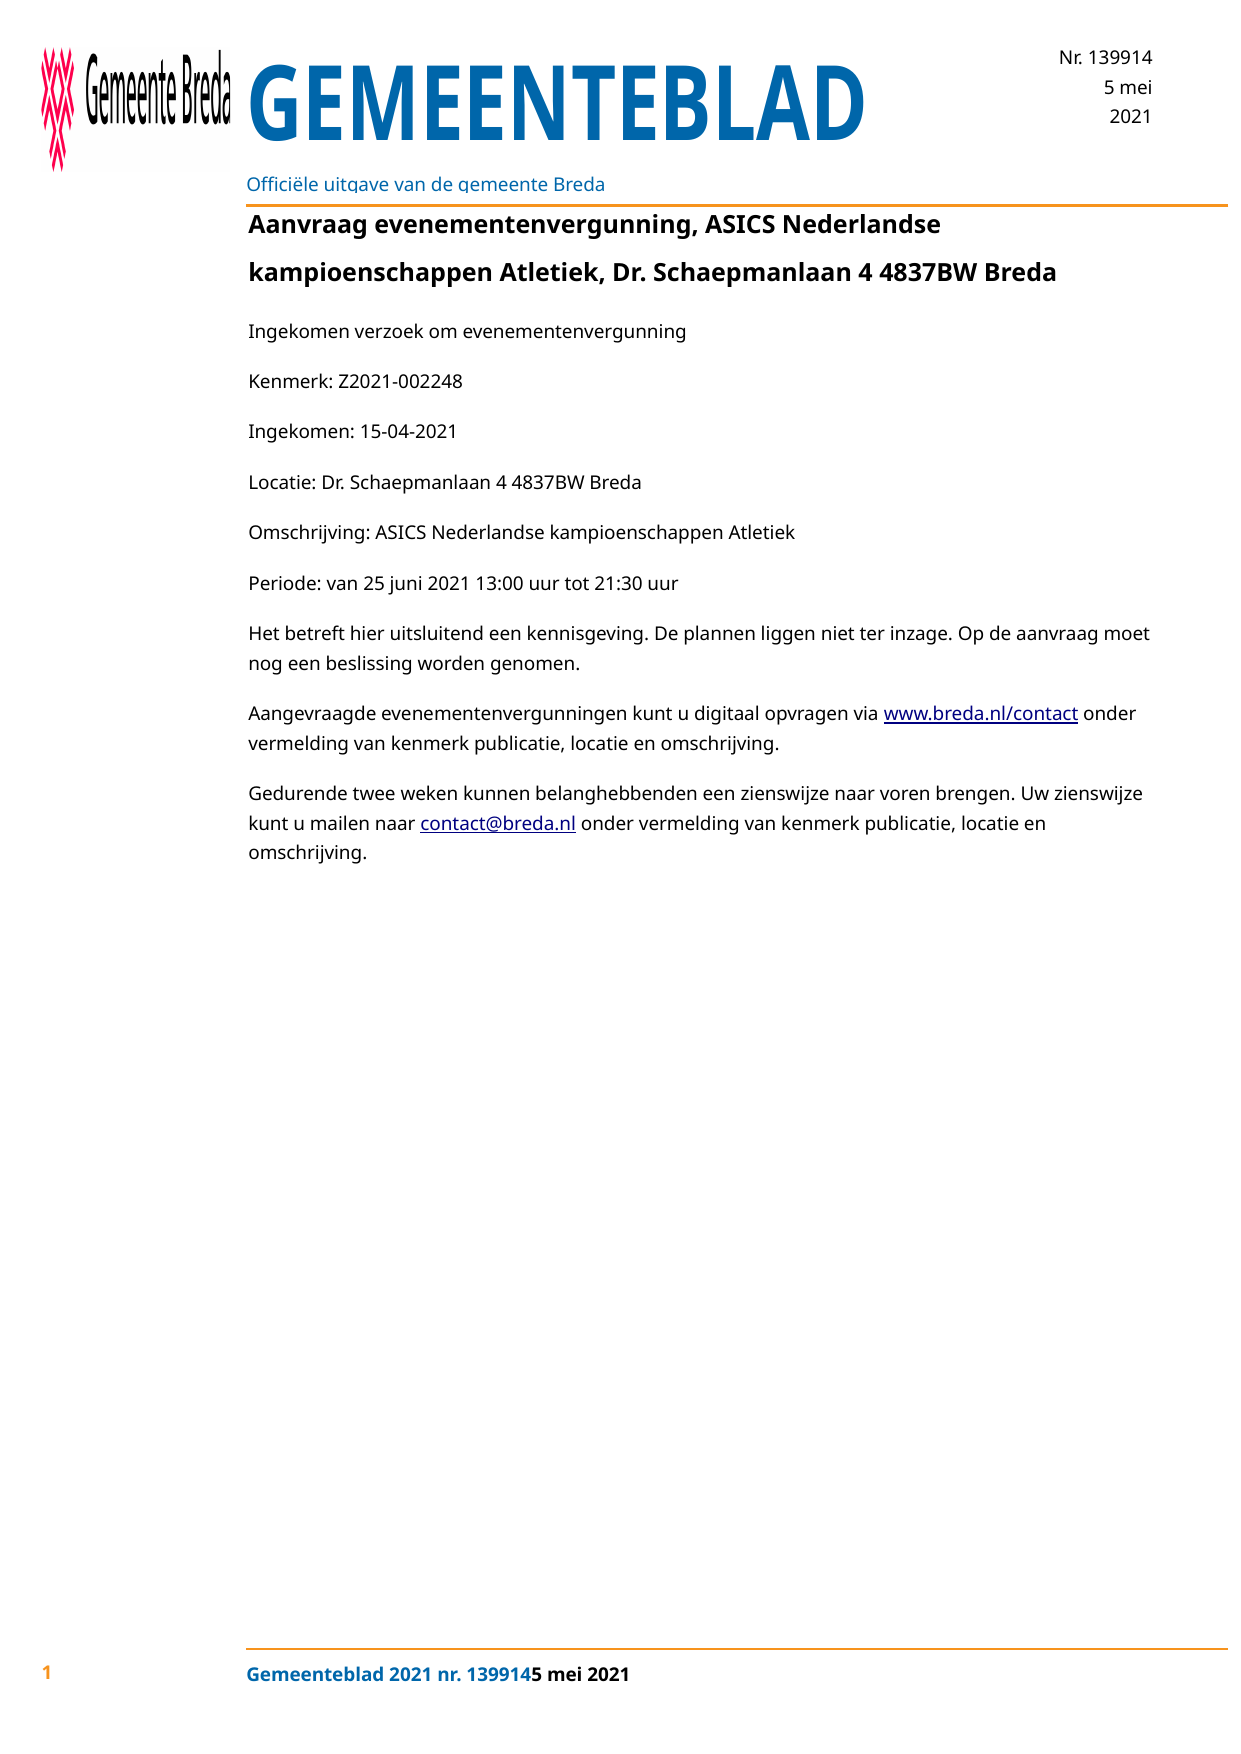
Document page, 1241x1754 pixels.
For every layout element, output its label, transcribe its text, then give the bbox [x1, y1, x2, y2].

text Aanvraag evenementenvergunning, ASICS Nederlandse kampioenschappen Atletiek, Dr. Schaepmanlaan 4 4837BW Breda [248, 207, 1152, 288]
text Kenmerk: Z2021-002248 [248, 368, 1152, 394]
text Gedurende twee weken kunnen belanghebbenden een zienswijze naar voren brengen. Uw zienswijze kunt u mailen naar contact@breda.nl onder vermelding van kenmerk publicatie, locatie en omschrijving. [248, 780, 1152, 865]
text Locatie: Dr. Schaepmanlaan 4 4837BW Breda [248, 469, 1152, 495]
text Omschrijving: ASICS Nederlandse kampioenschappen Atletiek [248, 519, 1152, 545]
text Ingekomen: 15-04-2021 [248, 419, 1152, 444]
text Periode: van 25 juni 2021 13:00 uur tot 21:30 uur [248, 570, 1152, 596]
text Ingekomen verzoek om evenementenvergunning [248, 318, 1152, 344]
text Aangevraagde evenementenvergunningen kunt u digitaal opvragen via www.breda.nl/contact onder vermelding van kenmerk publicatie, locatie en omschrijving. [248, 700, 1152, 756]
picture [41, 47, 231, 172]
text Het betreft hier uitsluitend een kennisgeving. De plannen liggen niet ter inzage. Op de aanvraag moet nog een beslissing worden genomen. [248, 620, 1152, 676]
